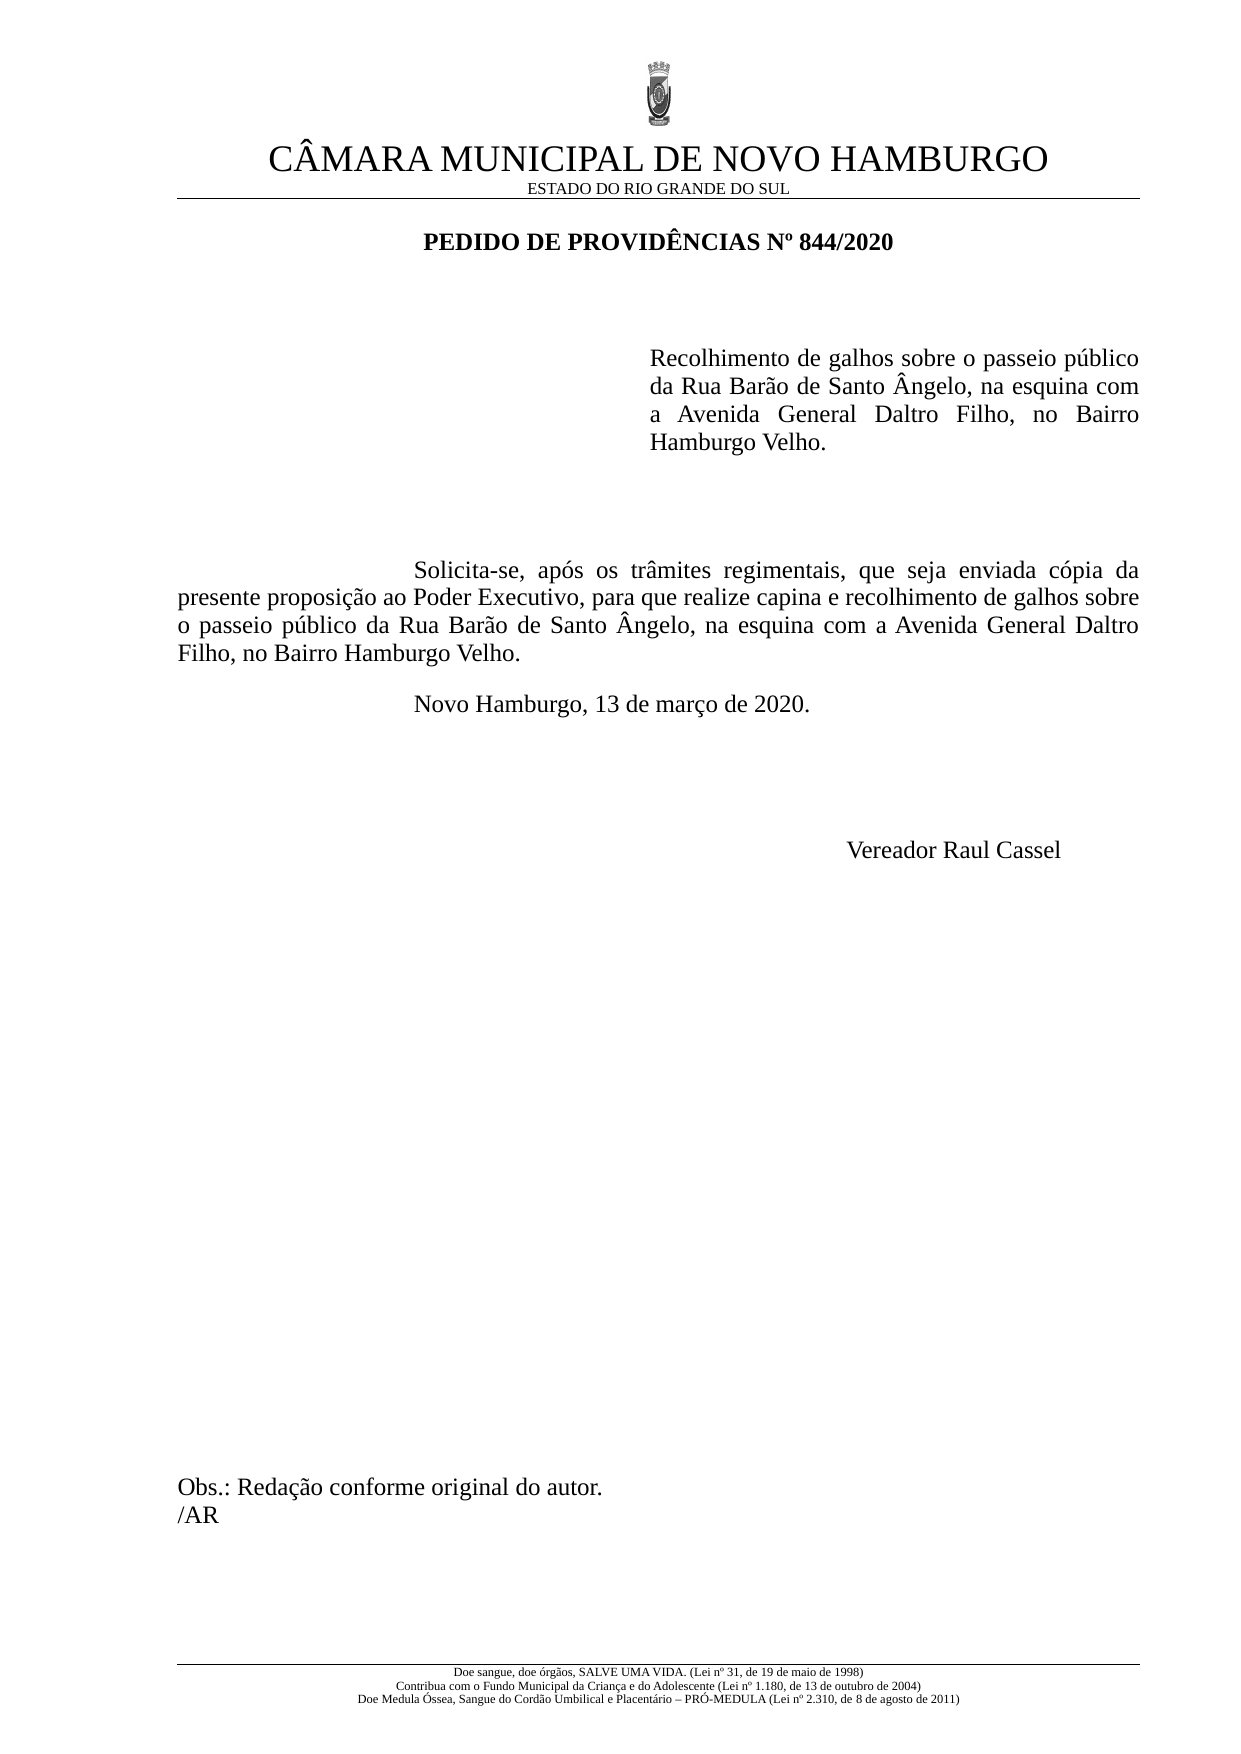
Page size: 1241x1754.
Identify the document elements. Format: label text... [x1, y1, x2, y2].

text PEDIDO DE PROVIDÊNCIAS Nº 844/2020 [177, 228, 1140, 256]
text Novo Hamburgo, 13 de março de 2020. [177, 690, 1140, 718]
text Solicita-se, após os trâmites regimentais, que seja enviada cópia da presente proposição ao Poder Executivo, para que realize capina e recolhimento de galhos sobre o passeio público da Rua Barão de Santo Ângelo, na esquina com a Avenida General Daltro Filho, no Bairro Hamburgo Velho. [177, 556, 1140, 667]
text Recolhimento de galhos sobre o passeio público da Rua Barão de Santo Ângelo, na esquina com a Avenida General Daltro Filho, no Bairro Hamburgo Velho. [649, 344, 1140, 455]
text Vereador Raul Cassel [768, 836, 1140, 864]
text /AR [177, 1501, 1140, 1529]
text Obs.: Redação conforme original do autor. [177, 1473, 1140, 1501]
